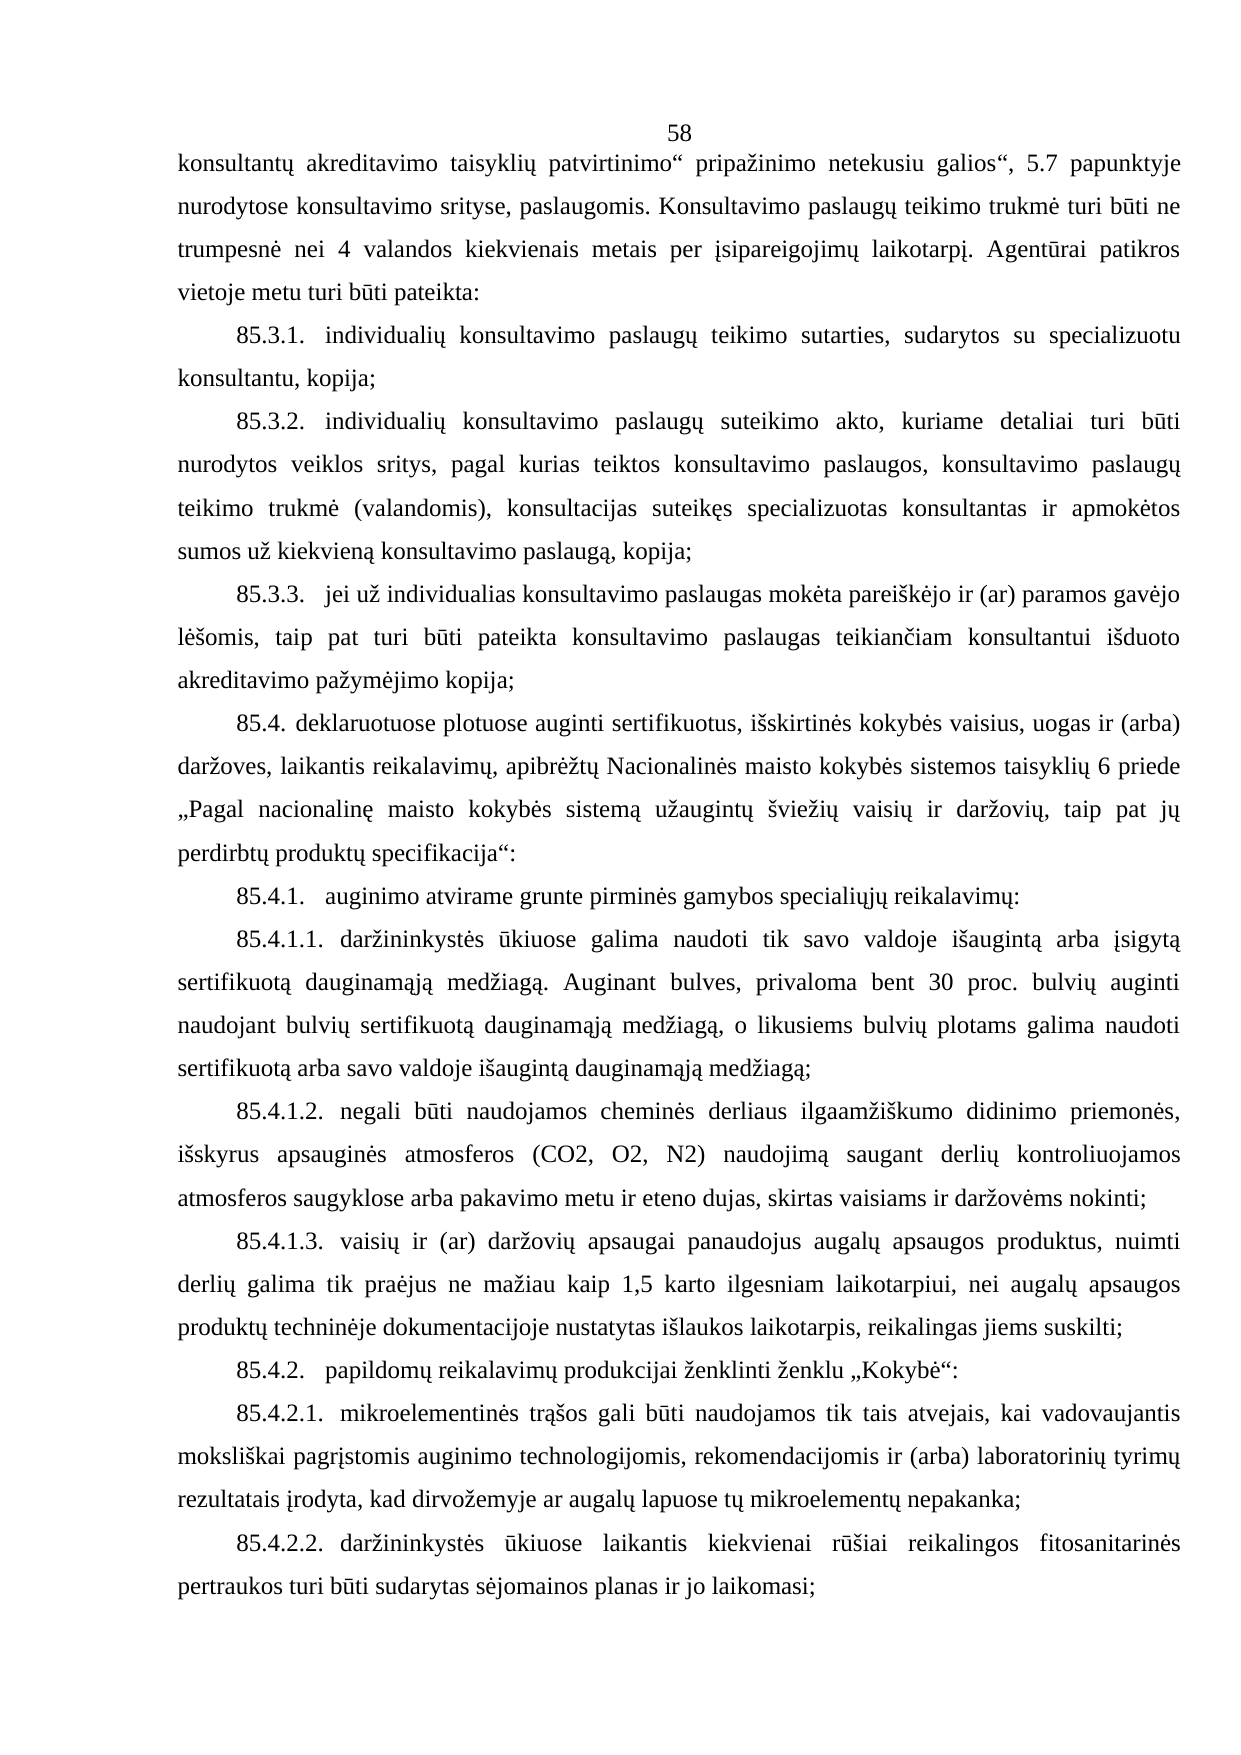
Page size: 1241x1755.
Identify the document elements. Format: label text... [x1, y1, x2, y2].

text 85.4.1. auginimo atvirame grunte pirminės gamybos specialiųjų reikalavimų: [177, 881, 1181, 909]
text 85.3.3. jei už individualias konsultavimo paslaugas mokėta pareiškėjo ir (ar) paramos gavėjo lėšomis, taip pat turi būti pateikta konsultavimo paslaugas teikiančiam konsultantui išduoto akreditavimo pažymėjimo kopija; [177, 579, 1181, 694]
text 85.4.1.3. vaisių ir (ar) daržovių apsaugai panaudojus augalų apsaugos produktus, nuimti derlių galima tik praėjus ne mažiau kaip 1,5 karto ilgesniam laikotarpiui, nei augalų apsaugos produktų techninėje dokumentacijoje nustatytas išlaukos laikotarpis, reikalingas jiems suskilti; [177, 1226, 1181, 1341]
text 85.4. deklaruotuose plotuose auginti sertifikuotus, išskirtinės kokybės vaisius, uogas ir (arba) daržoves, laikantis reikalavimų, apibrėžtų Nacionalinės maisto kokybės sistemos taisyklių 6 priede „Pagal nacionalinę maisto kokybės sistemą užaugintų šviežių vaisių ir daržovių, taip pat jų perdirbtų produktų specifikacija“: [177, 708, 1181, 866]
text 85.4.2. papildomų reikalavimų produkcijai ženklinti ženklu „Kokybė“: [177, 1355, 1181, 1384]
text konsultantų akreditavimo taisyklių patvirtinimo“ pripažinimo netekusiu galios“, 5.7 papunktyje nurodytose konsultavimo srityse, paslaugomis. Konsultavimo paslaugų teikimo trukmė turi būti ne trumpesnė nei 4 valandos kiekvienais metais per įsipareigojimų laikotarpį. Agentūrai patikros vietoje metu turi būti pateikta: [177, 148, 1181, 306]
text 85.4.2.1. mikroelementinės trąšos gali būti naudojamos tik tais atvejais, kai vadovaujantis moksliškai pagrįstomis auginimo technologijomis, rekomendacijomis ir (arba) laboratorinių tyrimų rezultatais įrodyta, kad dirvožemyje ar augalų lapuose tų mikroelementų nepakanka; [177, 1398, 1181, 1513]
text 85.3.1. individualių konsultavimo paslaugų teikimo sutarties, sudarytos su specializuotu konsultantu, kopija; [177, 320, 1181, 392]
text 85.4.2.2. daržininkystės ūkiuose laikantis kiekvienai rūšiai reikalingos fitosanitarinės pertraukos turi būti sudarytas sėjomainos planas ir jo laikomasi; [177, 1528, 1181, 1599]
text 85.4.1.2. negali būti naudojamos cheminės derliaus ilgaamžiškumo didinimo priemonės, išskyrus apsauginės atmosferos (CO2, O2, N2) naudojimą saugant derlių kontroliuojamos atmosferos saugyklose arba pakavimo metu ir eteno dujas, skirtas vaisiams ir daržovėms nokinti; [177, 1096, 1181, 1211]
text 85.4.1.1. daržininkystės ūkiuose galima naudoti tik savo valdoje išaugintą arba įsigytą sertifikuotą dauginamąją medžiagą. Auginant bulves, privaloma bent 30 proc. bulvių auginti naudojant bulvių sertifikuotą dauginamąją medžiagą, o likusiems bulvių plotams galima naudoti sertifikuotą arba savo valdoje išaugintą dauginamąją medžiagą; [177, 924, 1181, 1082]
text 85.3.2. individualių konsultavimo paslaugų suteikimo akto, kuriame detaliai turi būti nurodytos veiklos sritys, pagal kurias teiktos konsultavimo paslaugos, konsultavimo paslaugų teikimo trukmė (valandomis), konsultacijas suteikęs specializuotas konsultantas ir apmokėtos sumos už kiekvieną konsultavimo paslaugą, kopija; [177, 406, 1181, 564]
